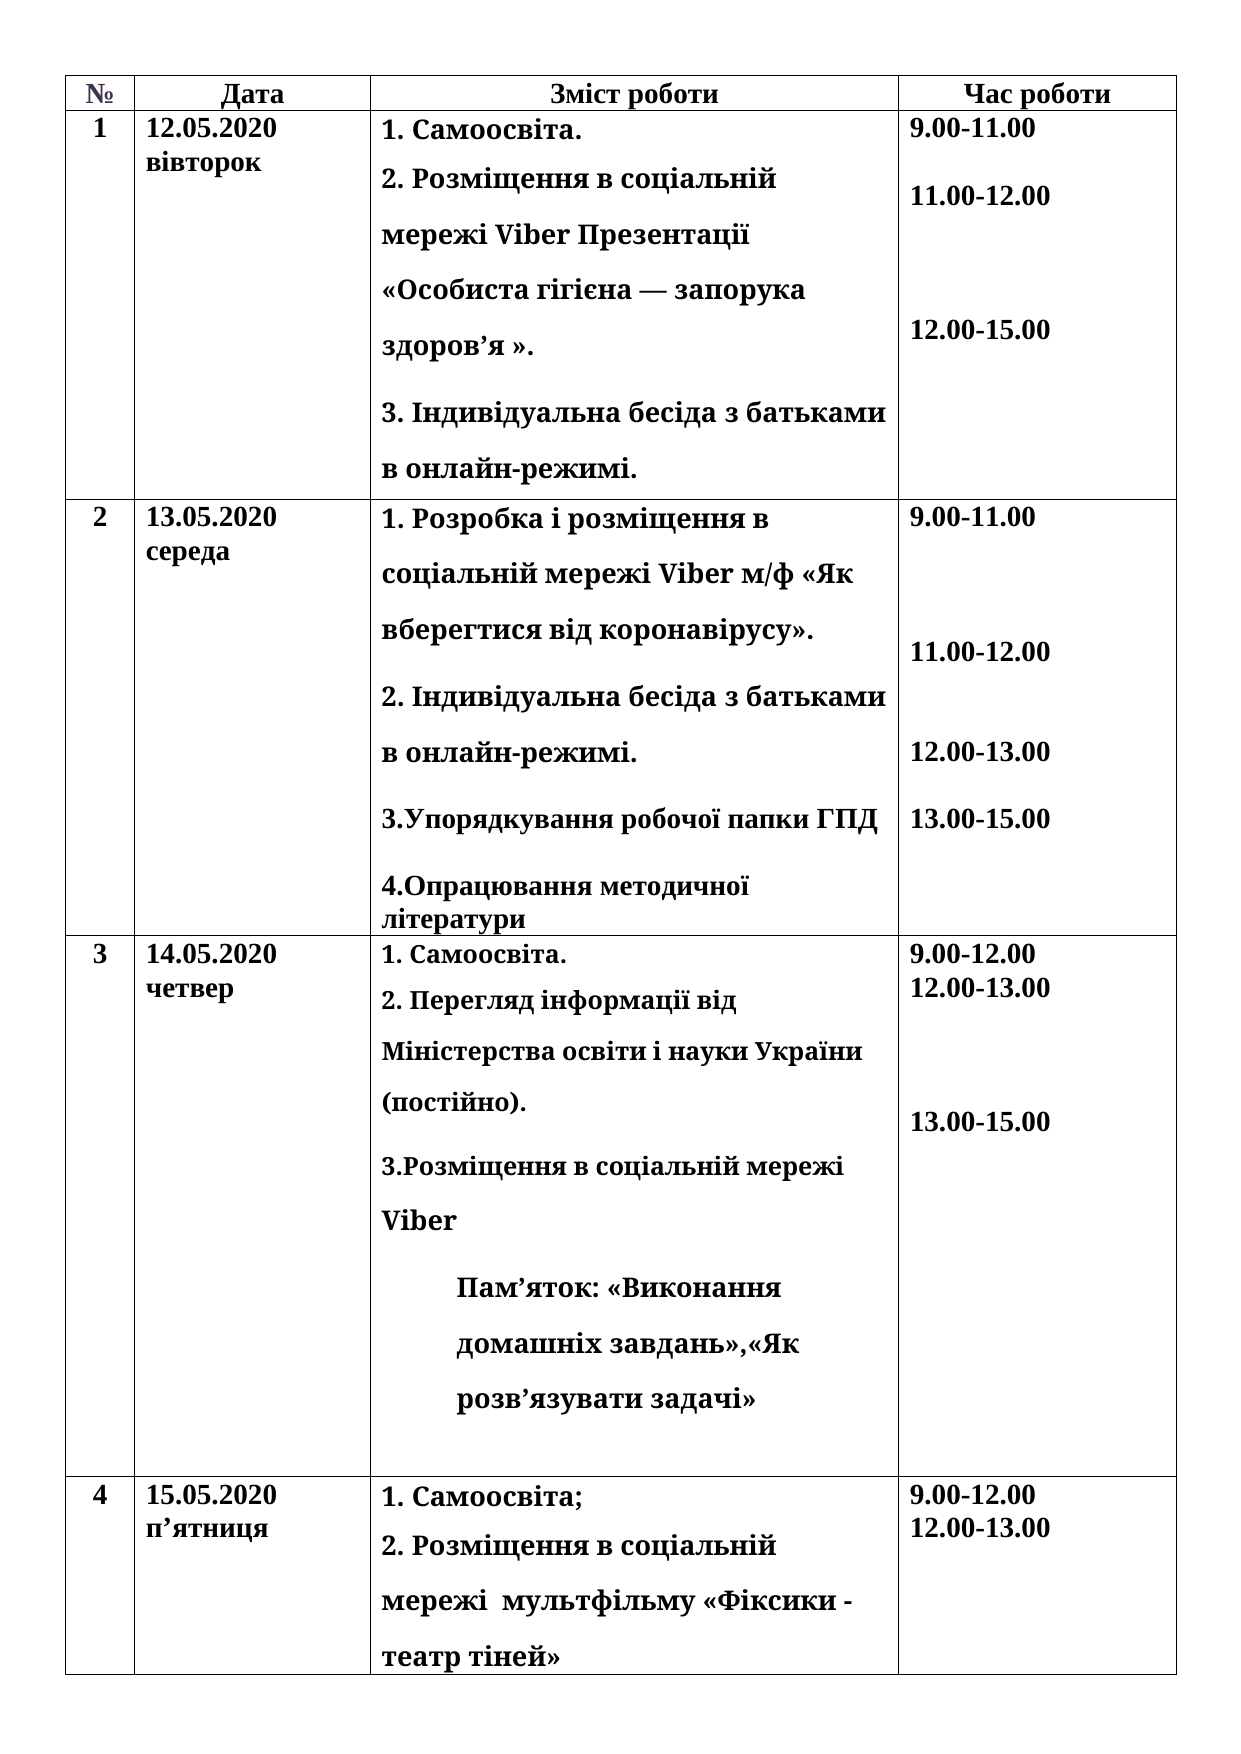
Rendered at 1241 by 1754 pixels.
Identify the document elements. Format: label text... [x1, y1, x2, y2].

table_cell 14.05.2020 четвер [135, 936, 370, 1476]
table_header Час роботи [899, 76, 1176, 109]
table_header № [66, 76, 134, 109]
table_cell 1 [66, 111, 134, 498]
table_cell 1. Самоосвіта; 2. Розміщення в соціальній мережі мультфільму «Фіксики - театр тіней» [371, 1477, 898, 1674]
table_cell 3 [66, 936, 134, 1476]
table_cell 13.05.2020 середа [135, 500, 370, 935]
table_cell 9.00-11.00 11.00-12.00 12.00-13.00 13.00-15.00 [899, 500, 1176, 935]
table_header Дата [135, 76, 370, 109]
table_header Зміст роботи [371, 76, 898, 109]
table_cell 9.00-12.00 12.00-13.00 13.00-15.00 [899, 936, 1176, 1476]
table_cell 1. Самоосвіта. 2. Перегляд інформації від Міністерства освіти і науки України (постійно). 3.Розміщення в соціальній мережі Viber Пам’яток: «Виконання домашніх завдань»,«Як розв’язувати задачі» [371, 936, 898, 1476]
table_cell 9.00-11.00 11.00-12.00 12.00-15.00 [899, 111, 1176, 498]
table_cell 9.00-12.00 12.00-13.00 [899, 1477, 1176, 1674]
table_cell 1. Розробка і розміщення в соціальній мережі Viber м/ф «Як вберегтися від коронавірусу». 2. Індивідуальна бесіда з батьками в онлайн-режимі. 3.Упорядкування робочої папки ГПД 4.Опрацювання методичної літератури [371, 500, 898, 935]
table_cell 2 [66, 500, 134, 935]
table_cell 15.05.2020 п’ятниця [135, 1477, 370, 1674]
table_cell 1. Самоосвіта. 2. Розміщення в соціальній мережі Viber Презентації «Особиста гігієна — запорука здоров’я ». 3. Індивідуальна бесіда з батьками в онлайн-режимі. [371, 111, 898, 498]
table_cell 12.05.2020 вівторок [135, 111, 370, 498]
table_cell 4 [66, 1477, 134, 1674]
